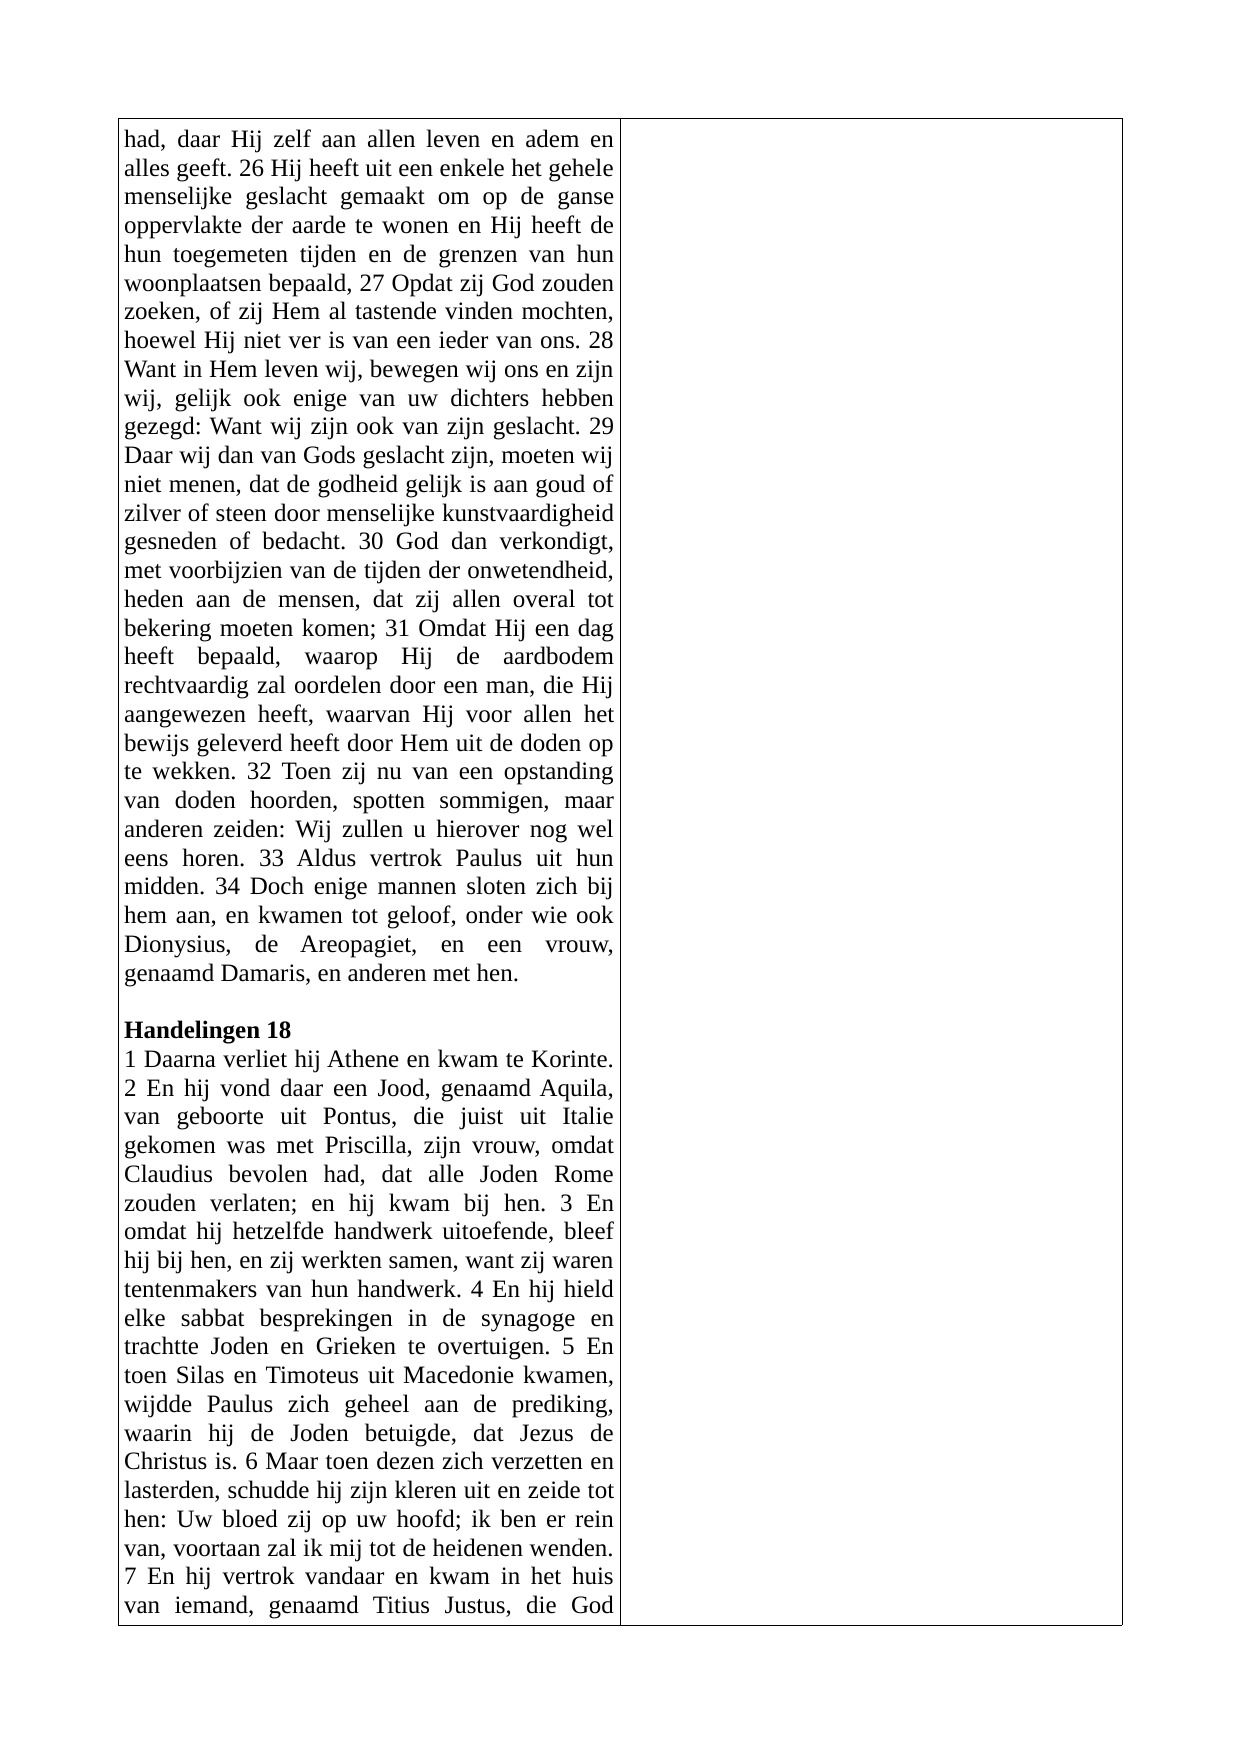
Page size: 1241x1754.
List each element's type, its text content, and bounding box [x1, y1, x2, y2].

table_header [621, 119, 1122, 1625]
table_header had, daar Hij zelf aan allen leven en adem en alles geeft. 26 Hij heeft uit een enkele het gehele menselijke geslacht gemaakt om op de ganse oppervlakte der aarde te wonen en Hij heeft de hun toegemeten tijden en de grenzen van hun woonplaatsen bepaald, 27 Opdat zij God zouden zoeken, of zij Hem al tastende vinden mochten, hoewel Hij niet ver is van een ieder van ons. 28 Want in Hem leven wij, bewegen wij ons en zijn wij, gelijk ook enige van uw dichters hebben gezegd: Want wij zijn ook van zijn geslacht. 29 Daar wij dan van Gods geslacht zijn, moeten wij niet menen, dat de godheid gelijk is aan goud of zilver of steen door menselijke kunstvaardigheid gesneden of bedacht. 30 God dan verkondigt, met voorbijzien van de tijden der onwetendheid, heden aan de mensen, dat zij allen overal tot bekering moeten komen; 31 Omdat Hij een dag heeft bepaald, waarop Hij de aardbodem rechtvaardig zal oordelen door een man, die Hij aangewezen heeft, waarvan Hij voor allen het bewijs geleverd heeft door Hem uit de doden op te wekken. 32 Toen zij nu van een opstanding van doden hoorden, spotten sommigen, maar anderen zeiden: Wij zullen u hierover nog wel eens horen. 33 Aldus vertrok Paulus uit hun midden. 34 Doch enige mannen sloten zich bij hem aan, en kwamen tot geloof, onder wie ook Dionysius, de Areopagiet, en een vrouw, genaamd Damaris, en anderen met hen. Handelingen 18 1 Daarna verliet hij Athene en kwam te Korinte. 2 En hij vond daar een Jood, genaamd Aquila, van geboorte uit Pontus, die juist uit Italie gekomen was met Priscilla, zijn vrouw, omdat Claudius bevolen had, dat alle Joden Rome zouden verlaten; en hij kwam bij hen. 3 En omdat hij hetzelfde handwerk uitoefende, bleef hij bij hen, en zij werkten samen, want zij waren tentenmakers van hun handwerk. 4 En hij hield elke sabbat besprekingen in de synagoge en trachtte Joden en Grieken te overtuigen. 5 En toen Silas en Timoteus uit Macedonie kwamen, wijdde Paulus zich geheel aan de prediking, waarin hij de Joden betuigde, dat Jezus de Christus is. 6 Maar toen dezen zich verzetten en lasterden, schudde hij zijn kleren uit en zeide tot hen: Uw bloed zij op uw hoofd; ik ben er rein van, voortaan zal ik mij tot de heidenen wenden. 7 En hij vertrok vandaar en kwam in het huis van iemand, genaamd Titius Justus, die God [119, 119, 620, 1625]
